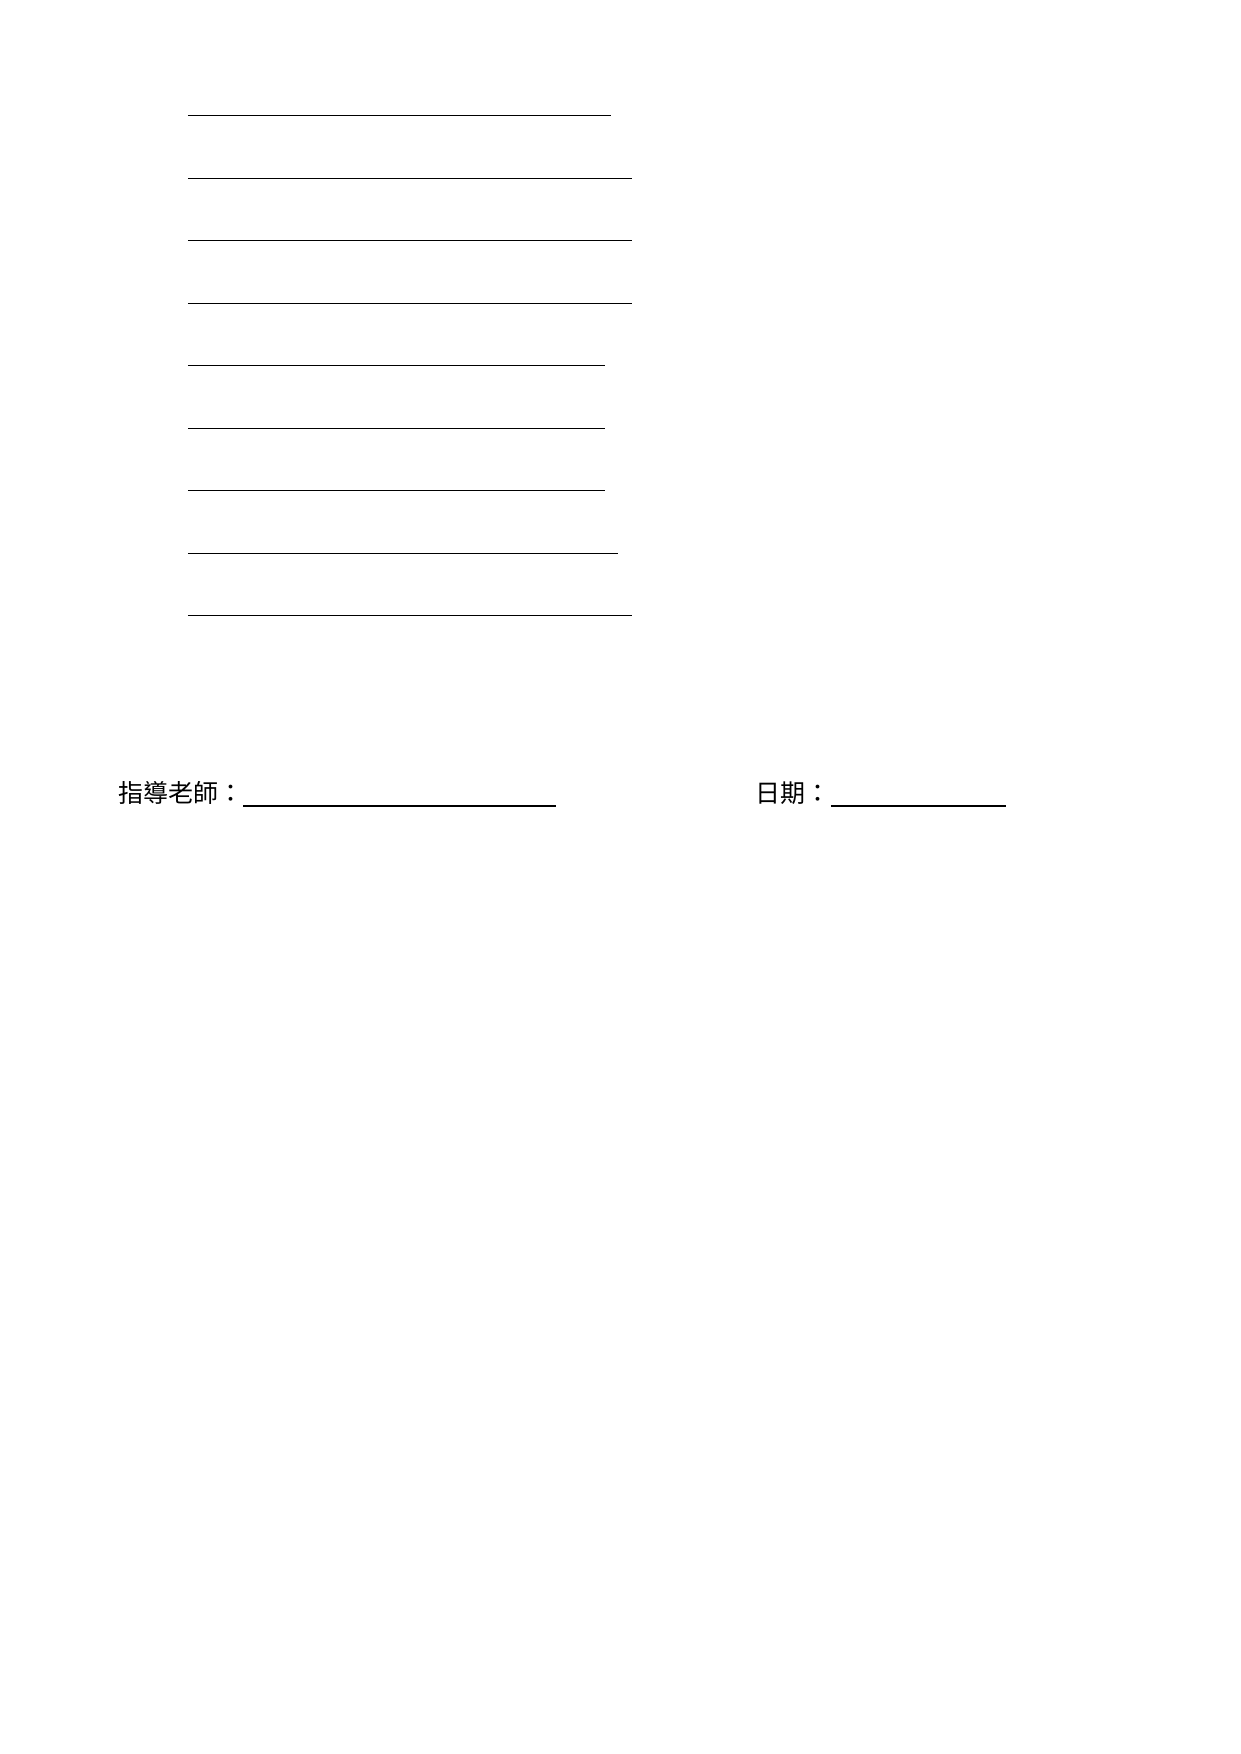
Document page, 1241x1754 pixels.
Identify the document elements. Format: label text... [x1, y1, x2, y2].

text 指導老師： 日期： [118, 750, 1122, 813]
